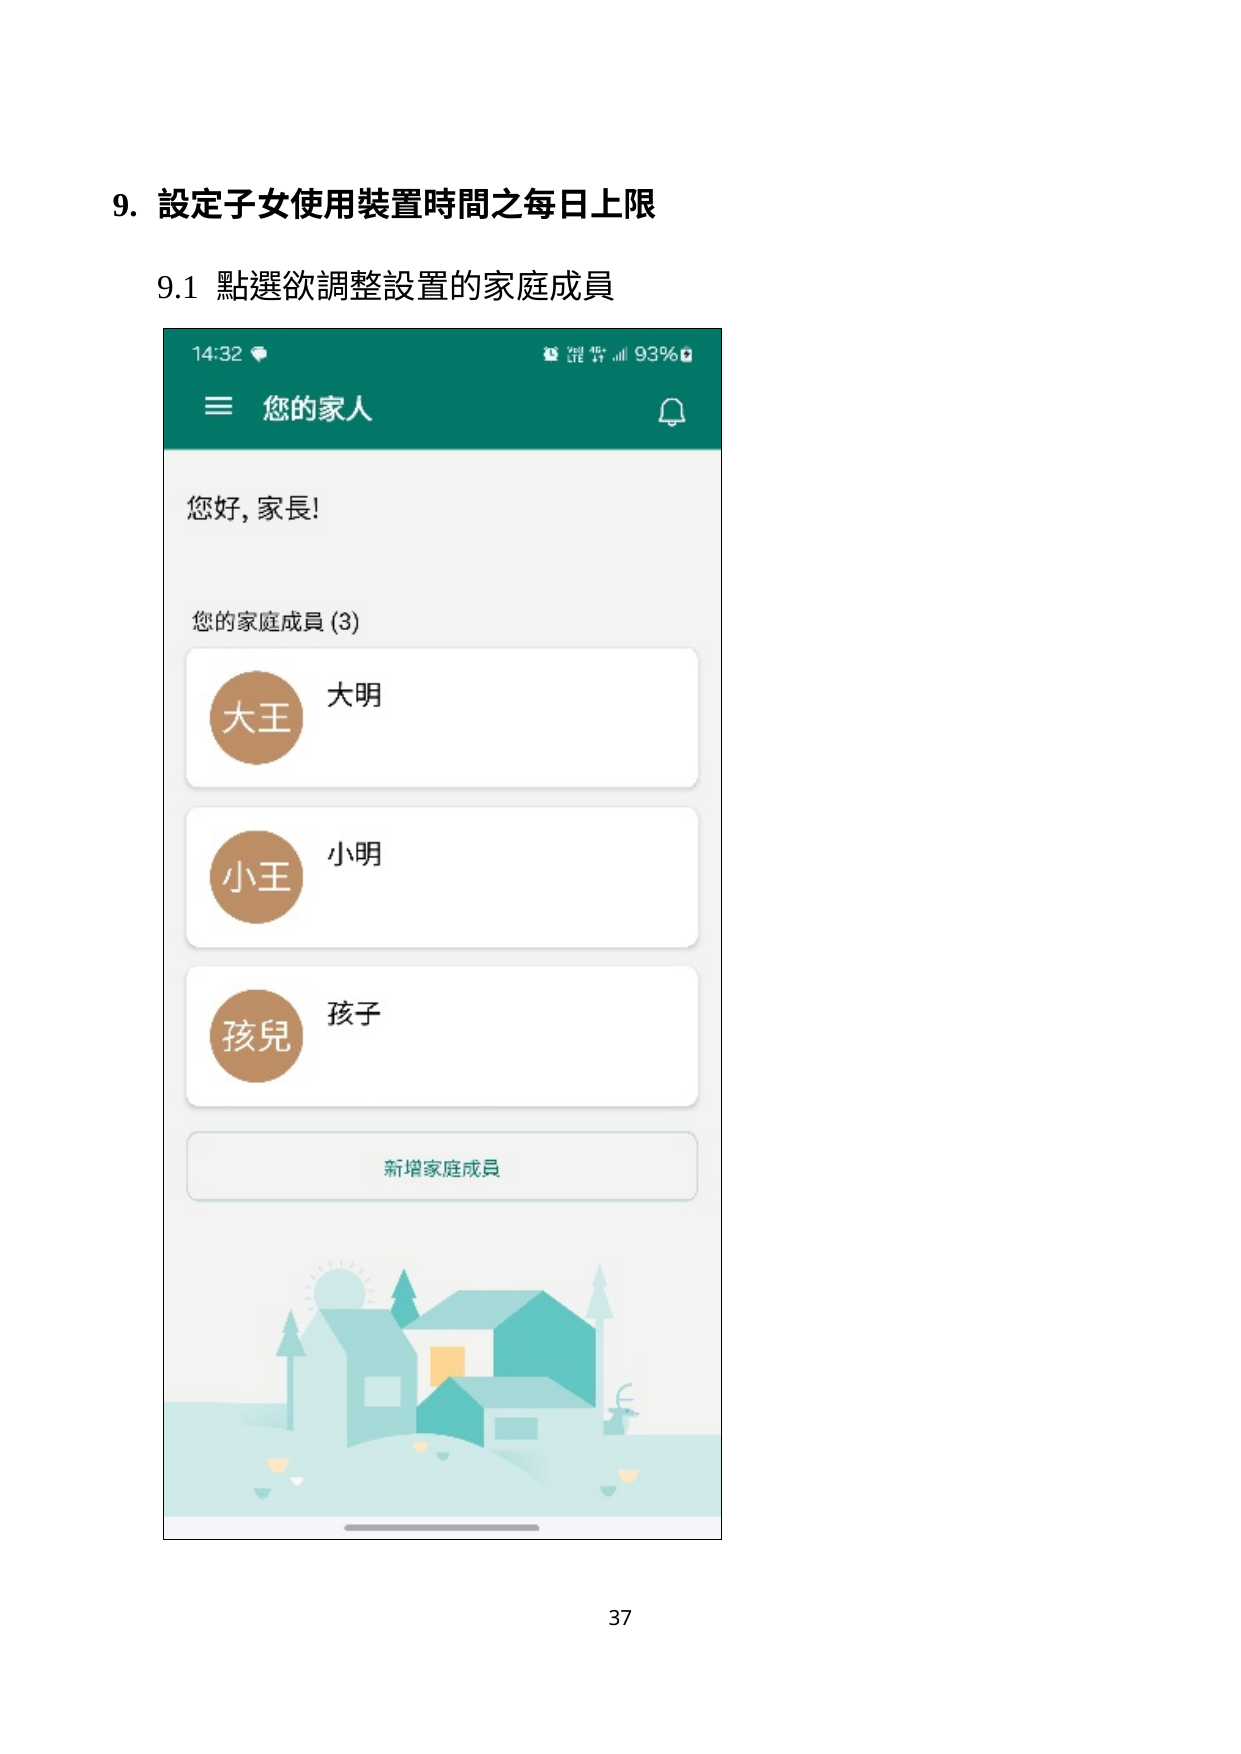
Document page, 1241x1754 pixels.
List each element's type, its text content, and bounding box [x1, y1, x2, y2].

picture [164, 329, 721, 1539]
list 點選欲調整設置的家庭成員 [157, 246, 1128, 321]
list 設定子女使用裝置時間之每日上限 [112, 164, 1128, 239]
